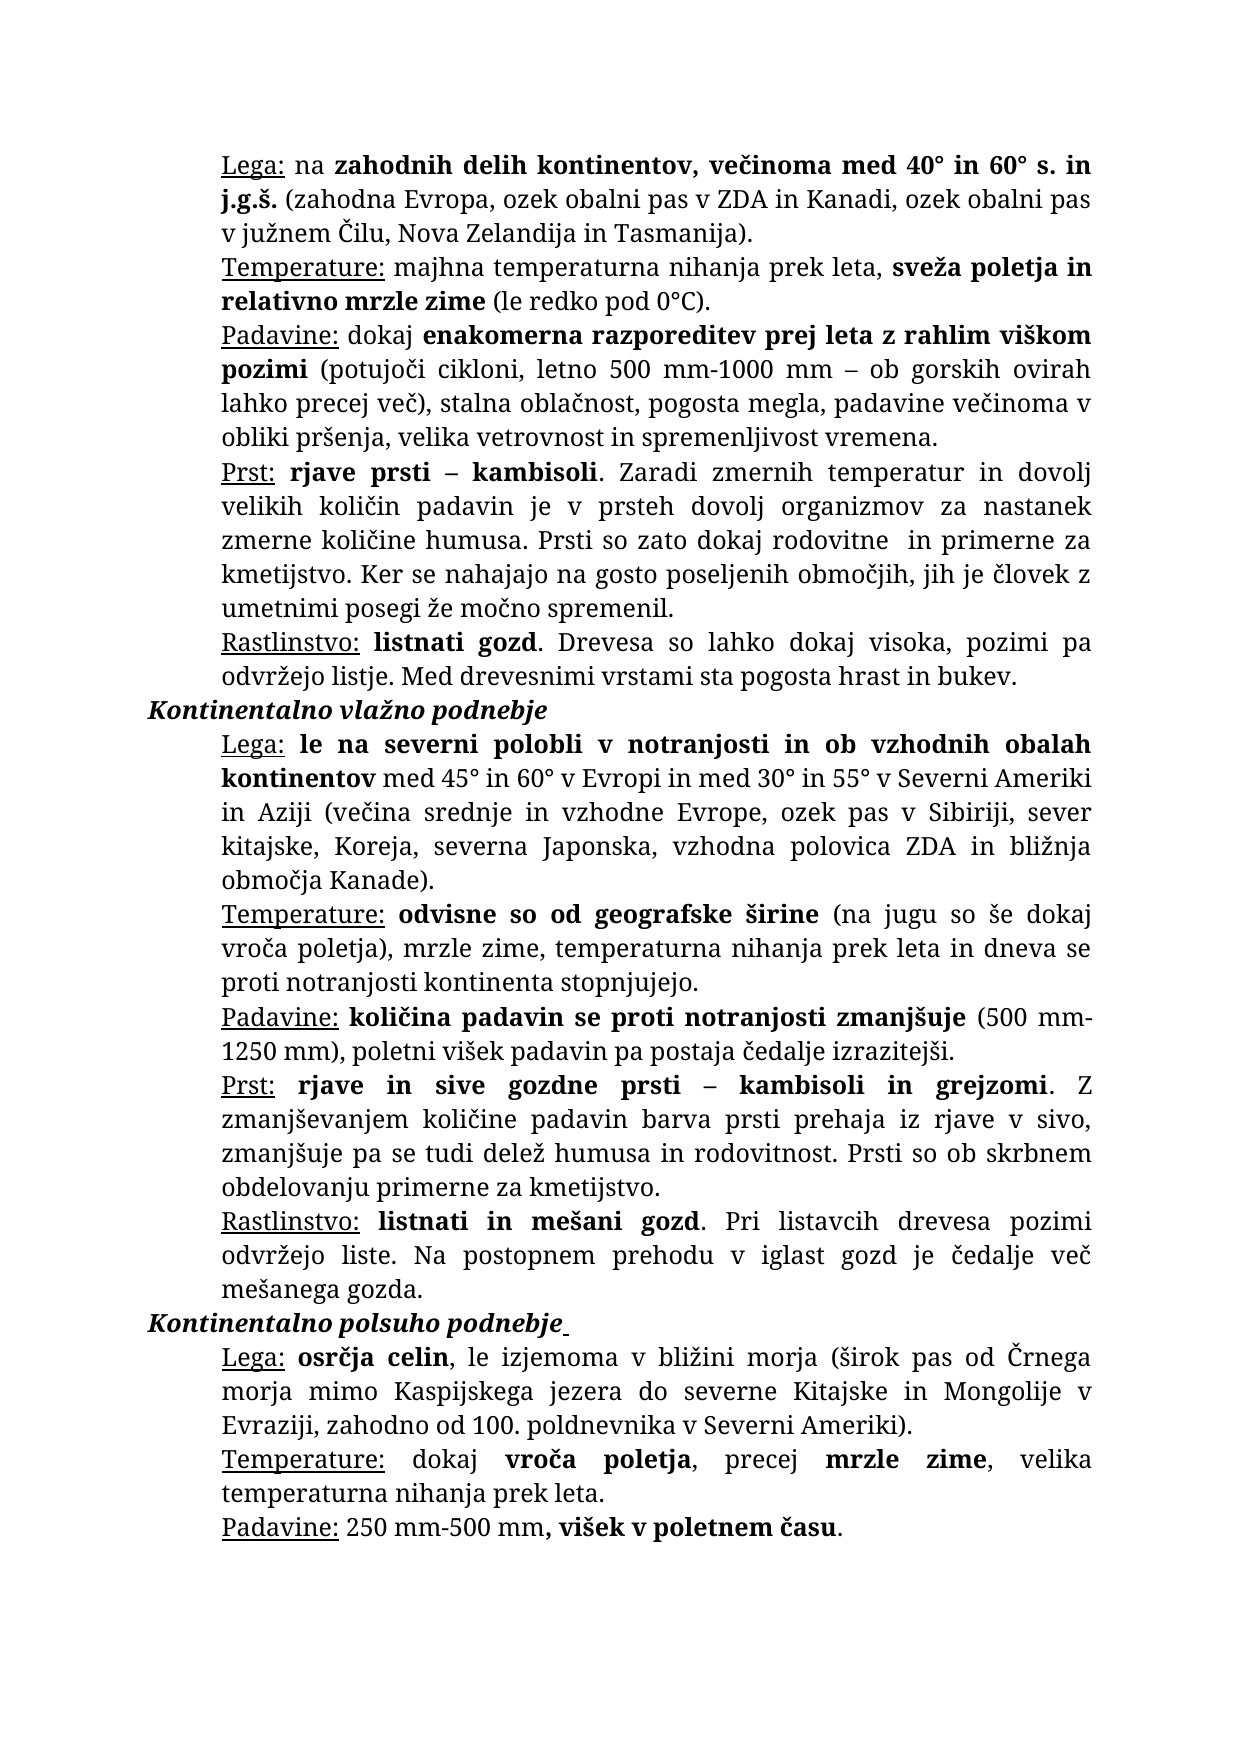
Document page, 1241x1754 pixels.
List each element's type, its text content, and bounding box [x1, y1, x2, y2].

text Lega: na zahodnih delih kontinentov, večinoma med 40° in 60° s. in j.g.š. (zahodna Evropa, ozek obalni pas v ZDA in Kanadi, ozek obalni pas v južnem Čilu, Nova Zelandija in Tasmanija). [221, 148, 1093, 250]
text Rastlinstvo: listnati in mešani gozd. Pri listavcih drevesa pozimi odvržejo liste. Na postopnem prehodu v iglast gozd je čedalje več mešanega gozda. [221, 1203, 1093, 1306]
text Padavine: 250 mm-500 mm, višek v poletnem času. [148, 1510, 1093, 1544]
text Lega: le na severni polobli v notranjosti in ob vzhodnih obalah kontinentov med 45° in 60° v Evropi in med 30° in 55° v Severni Ameriki in Aziji (večina srednje in vzhodne Evrope, ozek pas v Sibiriji, sever kitajske, Koreja, severna Japonska, vzhodna polovica ZDA in bližnja območja Kanade). [221, 727, 1093, 897]
text Padavine: dokaj enakomerna razporeditev prej leta z rahlim viškom pozimi (potujoči cikloni, letno 500 mm-1000 mm – ob gorskih ovirah lahko precej več), stalna oblačnost, pogosta megla, padavine večinoma v obliki pršenja, velika vetrovnost in spremenljivost vremena. [221, 318, 1093, 454]
text Prst: rjave prsti – kambisoli. Zaradi zmernih temperatur in dovolj velikih količin padavin je v prsteh dovolj organizmov za nastanek zmerne količine humusa. Prsti so zato dokaj rodovitne in primerne za kmetijstvo. Ker se nahajajo na gosto poseljenih območjih, jih je človek z umetnimi posegi že močno spremenil. [221, 454, 1093, 624]
text Rastlinstvo: listnati gozd. Drevesa so lahko dokaj visoka, pozimi pa odvržejo listje. Med drevesnimi vrstami sta pogosta hrast in bukev. [221, 624, 1093, 693]
text Prst: rjave in sive gozdne prsti – kambisoli in grejzomi. Z zmanjševanjem količine padavin barva prsti prehaja iz rjave v sivo, zmanjšuje pa se tudi delež humusa in rodovitnost. Prsti so ob skrbnem obdelovanju primerne za kmetijstvo. [221, 1067, 1093, 1203]
text Temperature: odvisne so od geografske širine (na jugu so še dokaj vroča poletja), mrzle zime, temperaturna nihanja prek leta in dneva se proti notranjosti kontinenta stopnjujejo. [221, 897, 1093, 999]
text Padavine: količina padavin se proti notranjosti zmanjšuje (500 mm-1250 mm), poletni višek padavin pa postaja čedalje izrazitejši. [221, 999, 1093, 1067]
text Temperature: majhna temperaturna nihanja prek leta, sveža poletja in relativno mrzle zime (le redko pod 0°C). [221, 250, 1093, 318]
text Kontinentalno vlažno podnebje [148, 693, 1093, 727]
text Lega: osrčja celin, le izjemoma v bližini morja (širok pas od Črnega morja mimo Kaspijskega jezera do severne Kitajske in Mongolije v Evraziji, zahodno od 100. poldnevnika v Severni Ameriki). [221, 1340, 1093, 1442]
text Kontinentalno polsuho podnebje [148, 1306, 1093, 1340]
text Temperature: dokaj vroča poletja, precej mrzle zime, velika temperaturna nihanja prek leta. [221, 1442, 1093, 1510]
